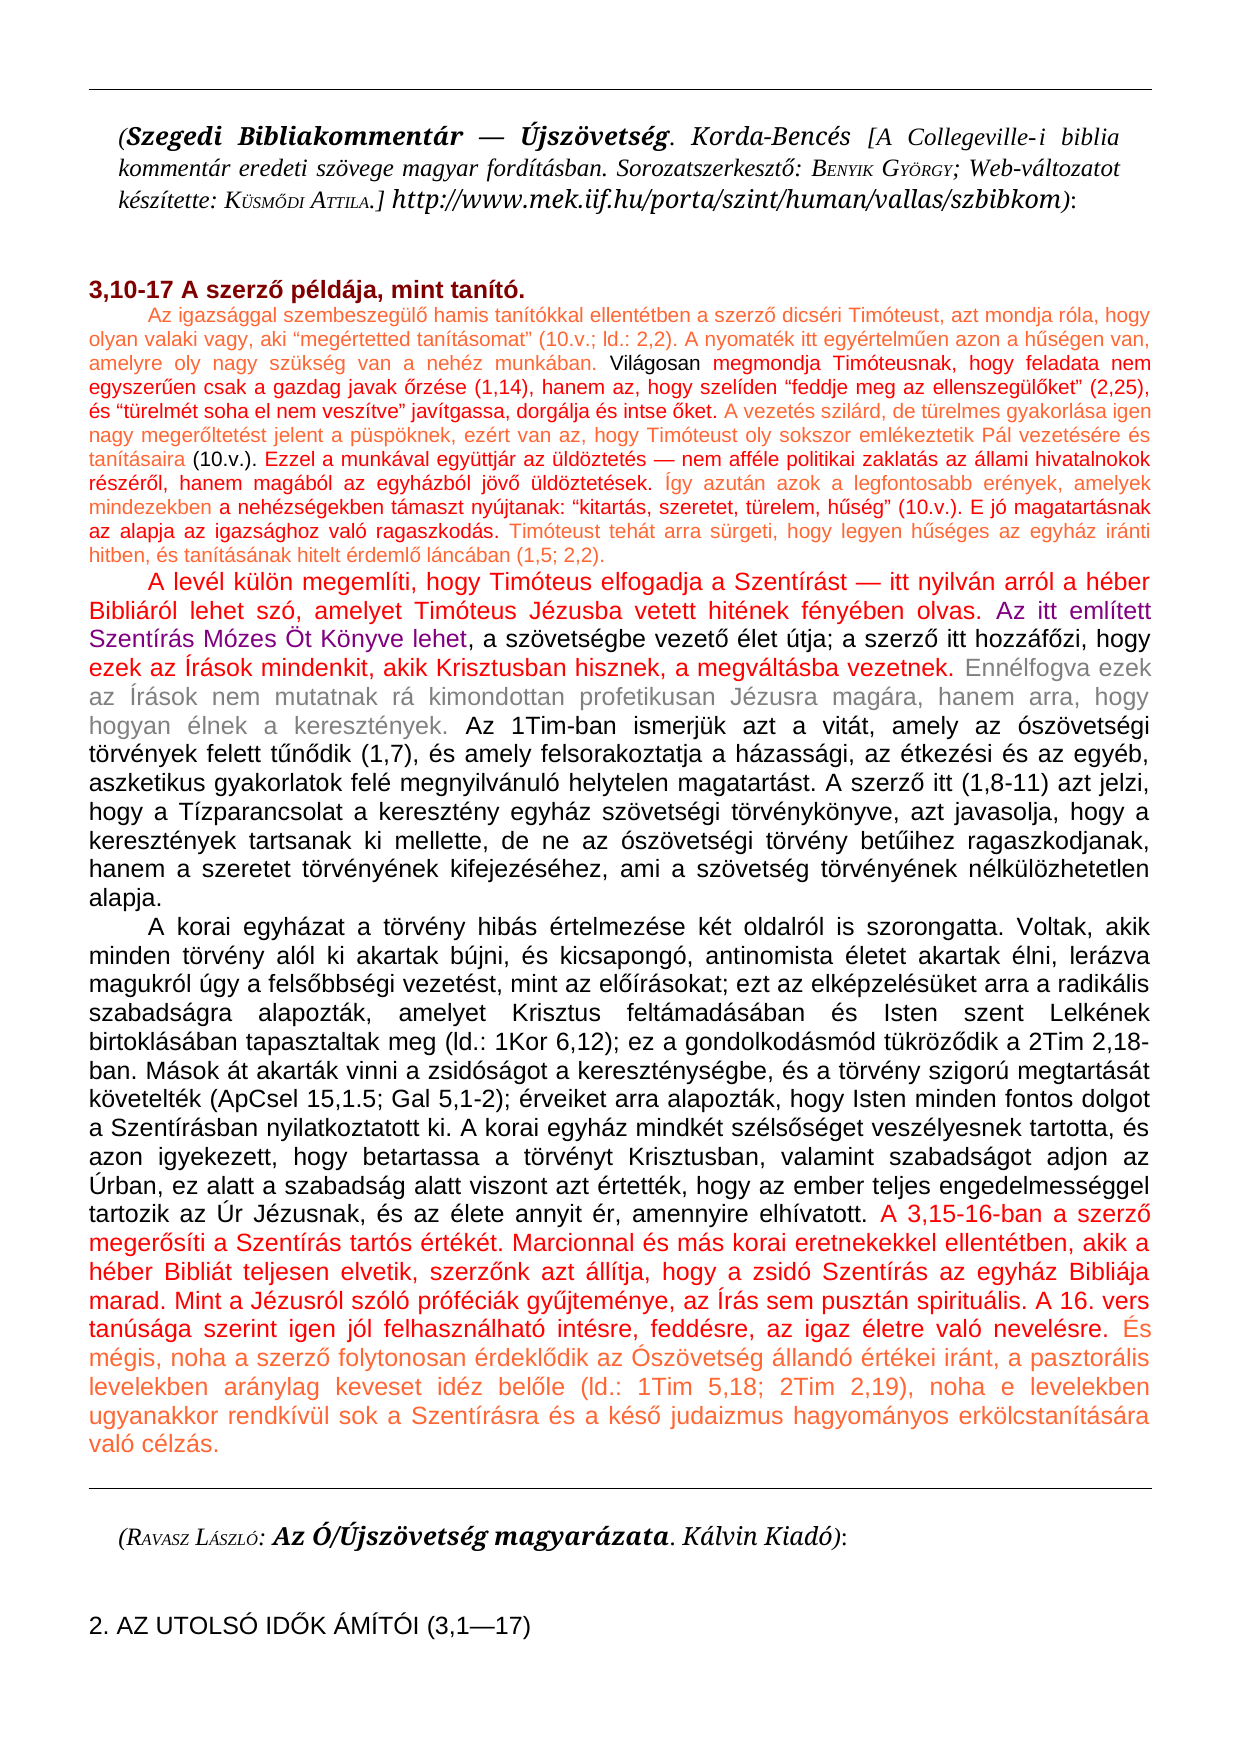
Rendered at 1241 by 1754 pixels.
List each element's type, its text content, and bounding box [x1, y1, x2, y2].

text (Ravasz László: Az Ó/Újszövetség magyarázata. Kálvin Kiadó): [88, 1489, 1152, 1582]
text 3,10-17 A szerző példája, mint tanító. [88, 275, 1152, 303]
text 2. AZ UTOLSÓ IDŐK ÁMÍTÓI (3,1―17) [88, 1611, 1152, 1640]
text (Szegedi Bibliakommentár ― Újszövetség. Korda-Bencés [A Collegeville‑i biblia kommentár eredeti szövege magyar fordításban. Sorozatszerkesztő: Benyik György; Web-változatot készítette: Küsmődi Attila.] http://www.mek.iif.hu/porta/szint/human/vallas/szbibkom): [88, 90, 1152, 245]
text A korai egyházat a törvény hibás értelmezése két oldalról is szorongatta. Voltak, akik minden törvény alól ki akartak bújni, és kicsapongó, antinomista életet akartak élni, lerázva magukról úgy a felsőbbségi vezetést, mint az előírásokat; ezt az elképzelésüket arra a radikális szabadságra alapozták, amelyet Krisztus feltámadásában és Isten szent Lelkének birtoklásában tapasztaltak meg (ld.: 1Kor 6,12); ez a gondolkodásmód tükröződik a 2Tim 2,18-ban. Mások át akarták vinni a zsidóságot a kereszténységbe, és a törvény szigorú megtartását követelték (ApCsel 15,1.5; Gal 5,1-2); érveiket arra alapozták, hogy Isten minden fontos dolgot a Szentírásban nyilatkoztatott ki. A korai egyház mindkét szélsőséget veszélyesnek tartotta, és azon igyekezett, hogy betartassa a törvényt Krisztusban, valamint szabadságot adjon az Úrban, ez alatt a szabadság alatt viszont azt értették, hogy az ember teljes engedelmességgel tartozik az Úr Jézusnak, és az élete annyit ér, amennyire elhívatott. A 3,15-16-ban a szerző megerősíti a Szentírás tartós értékét. Marcionnal és más korai eretnekekkel ellentétben, akik a héber Bibliát teljesen elvetik, szerzőnk azt állítja, hogy a zsidó Szentírás az egyház Bibliája marad. Mint a Jézusról szóló próféciák gyűjteménye, az Írás sem pusztán spirituális. A 16. vers tanúsága szerint igen jól felhasználható intésre, feddésre, az igaz életre való nevelésre. És mégis, noha a szerző folytonosan érdeklődik az Ószövetség állandó értékei iránt, a pasztorális levelekben aránylag keveset idéz belőle (ld.: 1Tim 5,18; 2Tim 2,19), noha e levelekben ugyanakkor rendkívül sok a Szentírásra és a késő judaizmus hagyományos erkölcstanítására való célzás. [88, 912, 1152, 1458]
text A levél külön megemlíti, hogy Timóteus elfogadja a Szentírást ― itt nyilván arról a héber Bibliáról lehet szó, amelyet Timóteus Jézusba vetett hitének fényében olvas. Az itt említett Szentírás Mózes Öt Könyve lehet, a szövetségbe vezető élet útja; a szerző itt hozzáfőzi, hogy ezek az Írások mindenkit, akik Krisztusban hisznek, a megváltásba vezetnek. Ennélfogva ezek az Írások nem mutatnak rá kimondottan profetikusan Jézusra magára, hanem arra, hogy hogyan élnek a keresztények. Az 1Tim-ban ismerjük azt a vitát, amely az ószövetségi törvények felett tűnődik (1,7), és amely felsorakoztatja a házassági, az étkezési és az egyéb, aszketikus gyakorlatok felé megnyilvánuló helytelen magatartást. A szerző itt (1,8-11) azt jelzi, hogy a Tízparancsolat a keresztény egyház szövetségi törvénykönyve, azt javasolja, hogy a keresztények tartsanak ki mellette, de ne az ószövetségi törvény betűihez ragaszkodjanak, hanem a szeretet törvényének kifejezéséhez, ami a szövetség törvényének nélkülözhetetlen alapja. [88, 567, 1152, 912]
text Az igazsággal szembeszegülő hamis tanítókkal ellentétben a szerző dicséri Timóteust, azt mondja róla, hogy olyan valaki vagy, aki “megértetted tanításomat” (10.v.; ld.: 2,2). A nyomaték itt egyértelműen azon a hűségen van, amelyre oly nagy szükség van a nehéz munkában. Világosan megmondja Timóteusnak, hogy feladata nem egyszerűen csak a gazdag javak őrzése (1,14), hanem az, hogy szelíden “feddje meg az ellenszegülőket” (2,25), és “türelmét soha el nem veszítve” javítgassa, dorgálja és intse őket. A vezetés szilárd, de türelmes gyakorlása igen nagy megerőltetést jelent a püspöknek, ezért van az, hogy Timóteust oly sokszor emlékeztetik Pál vezetésére és tanításaira (10.v.). Ezzel a munkával együttjár az üldöztetés ― nem afféle politikai zaklatás az állami hivatalnokok részéről, hanem magából az egyházból jövő üldöztetések. Így azután azok a legfontosabb erények, amelyek mindezekben a nehézségekben támaszt nyújtanak: “kitartás, szeretet, türelem, hűség” (10.v.). E jó magatartásnak az alapja az igazsághoz való ragaszkodás. Timóteust tehát arra sürgeti, hogy legyen hűséges az egyház iránti hitben, és tanításának hitelt érdemlő láncában (1,5; 2,2). [88, 303, 1152, 567]
